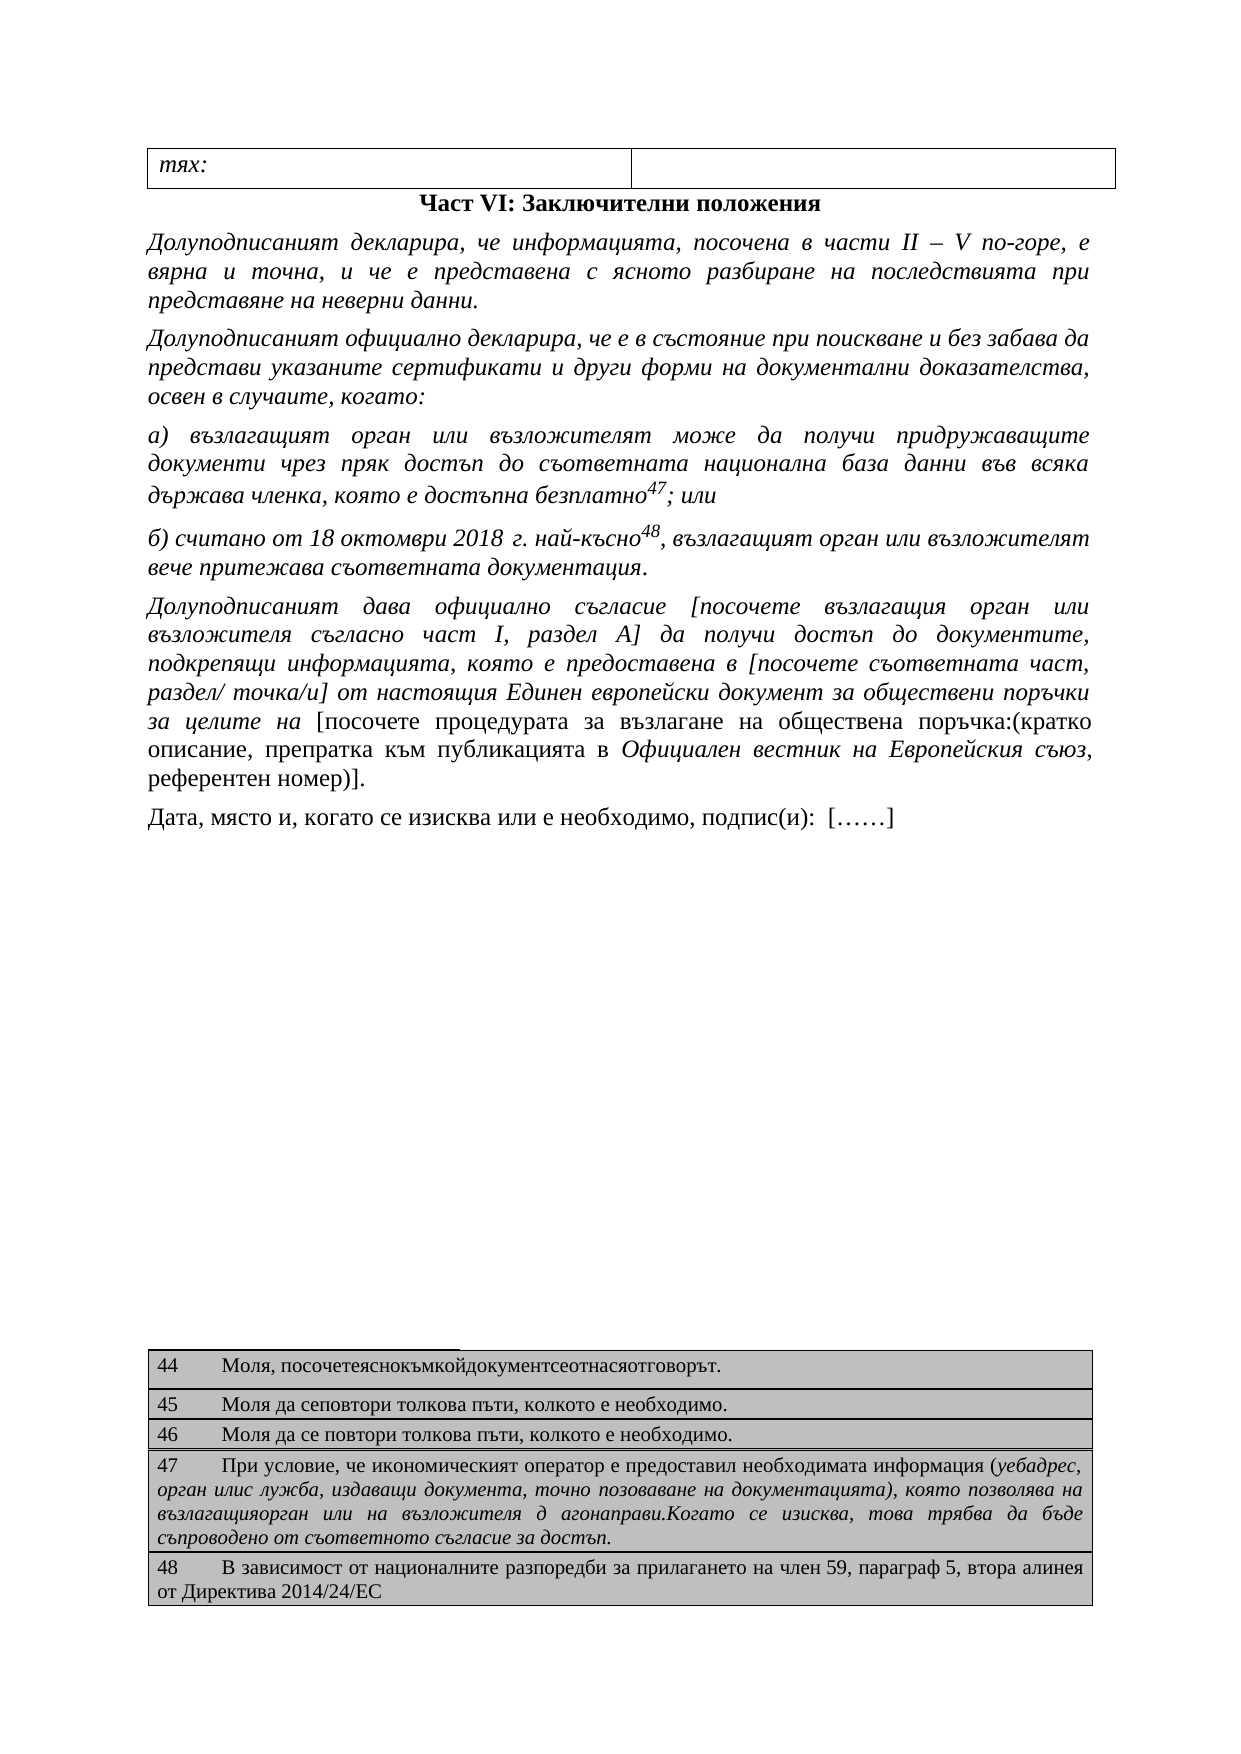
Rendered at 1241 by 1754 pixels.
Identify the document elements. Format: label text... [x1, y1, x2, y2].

text Част VI: Заключителни положения [148, 189, 1093, 217]
text а) възлагащият орган или възложителят може да получи придружаващите документи чрез пряк достъп до съответната национална база данни във всяка държава членка, която е достъпна безплатно; или [148, 420, 1093, 509]
text При условие, че икономическият оператор е предоставил необходимата информация (уебадрес, орган илис лужба, издаващи документа, точно позоваване на документацията), която позволява на възлагащияорган или на възложителя д агонаправи.Когато се изисква, това трябва да бъде съпроводено от съответното съгласие за достъп. [149, 1451, 1092, 1551]
table_cell [632, 149, 1115, 187]
text Долуподписаният декларира, че информацията, посочена в части II – V по-горе, е вярна и точна, и че е представена с ясното разбиране на последствията при представяне на неверни данни. [148, 227, 1093, 313]
table_cell тях: [148, 149, 631, 187]
text Долуподписаният официално декларира, че е в състояние при поискване и без забава да представи указаните сертификати и други форми на документални доказателства, освен в случаите, когато: [148, 323, 1093, 410]
text Долуподписаният дава официално съгласие [посочете възлагащия орган или възложителя съгласно част I, раздел A] да получи достъп до документите, подкрепящи информацията, която е предоставена в [посочете съответната част, раздел/ точка/и] от настоящия Единен европейски документ за обществени поръчки за целите на [посочете процедурата за възлагане на обществена поръчка:(кратко описание, препратка към публикацията в Официален вестник на Европейския съюз, референтен номер)]. [148, 591, 1093, 792]
text В зависимост от националните разпоредби за прилагането на член 59, параграф 5, втора алинея от Директива 2014/24/ЕС [149, 1553, 1092, 1605]
text Дата, място и, когато се изисква или е необходимо, подпис(и): [……] [148, 802, 1093, 831]
text б) считано от 18 октомври 2018 г. най-късно, възлагащият орган или възложителят вече притежава съответната документация. [148, 519, 1093, 581]
